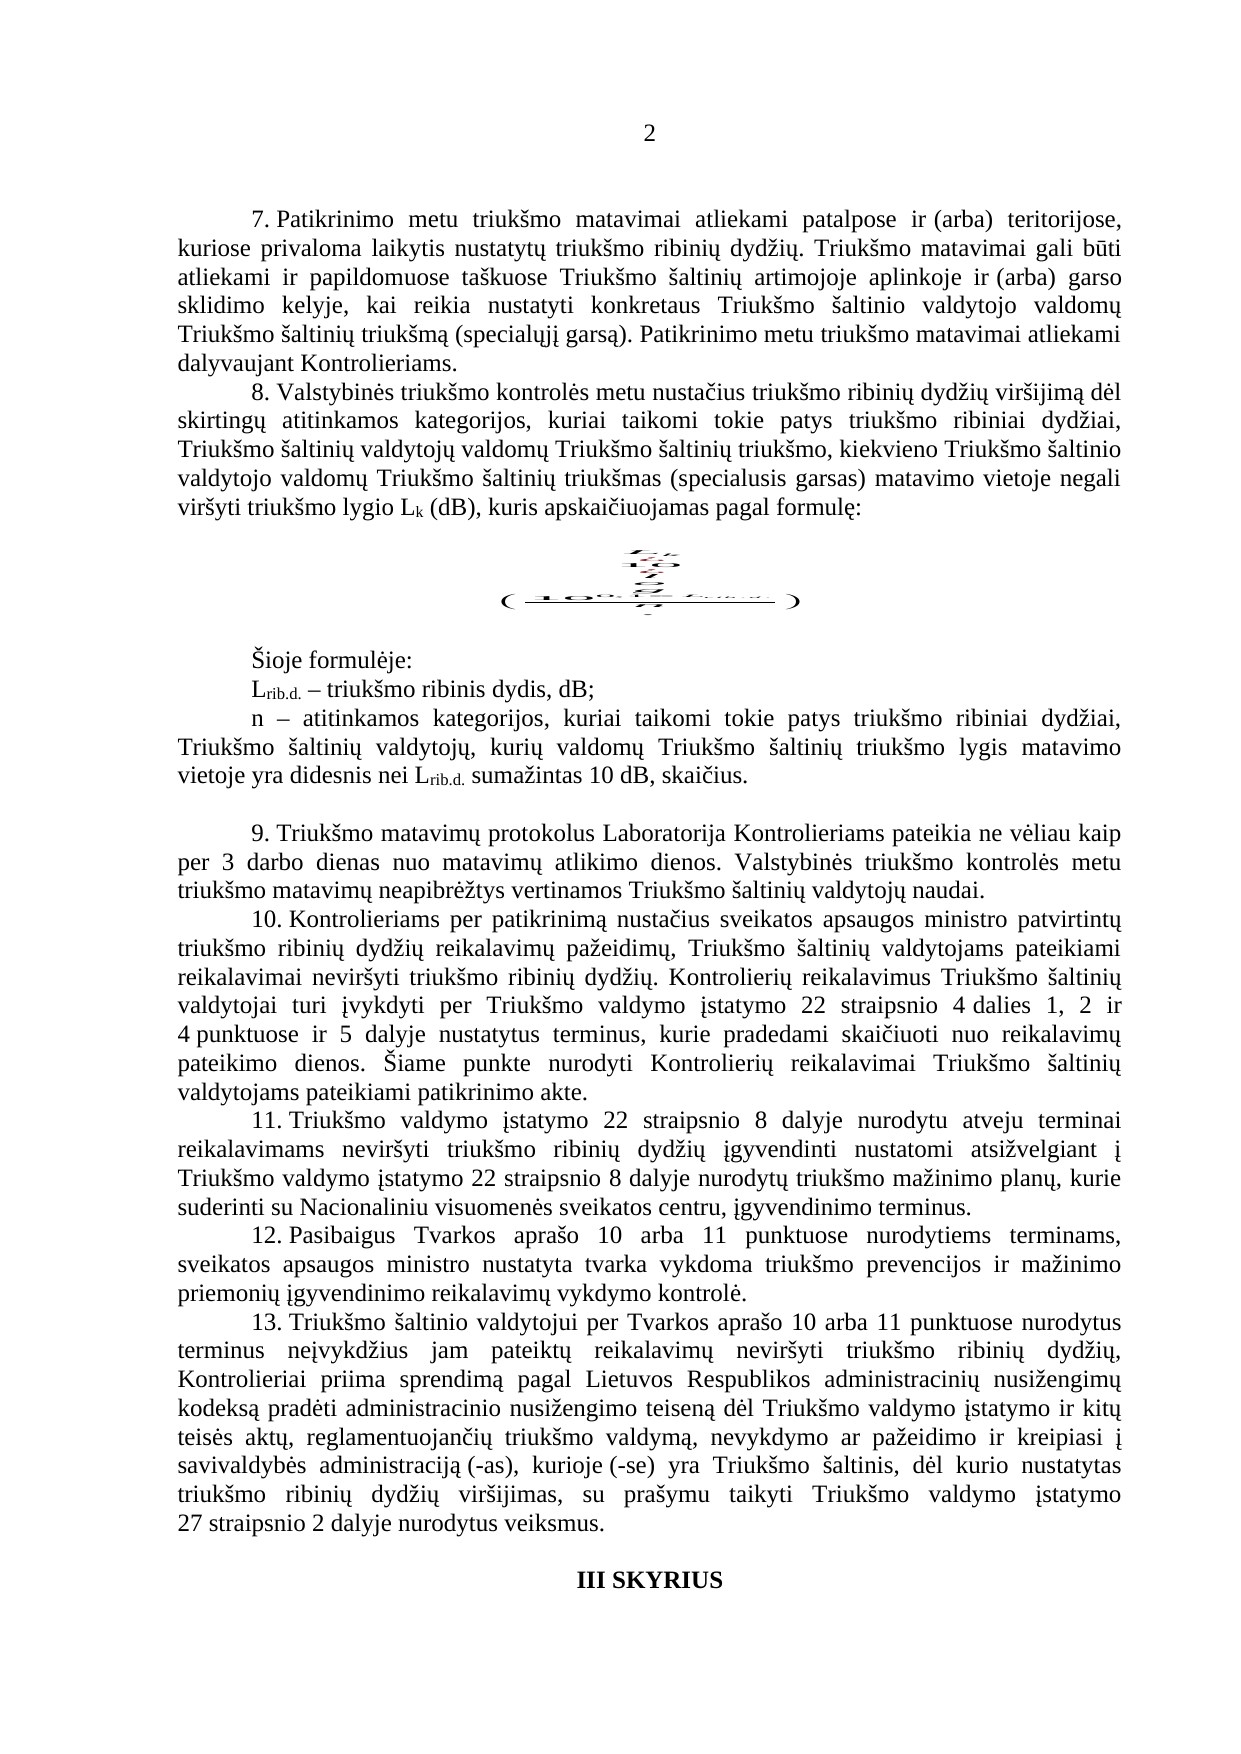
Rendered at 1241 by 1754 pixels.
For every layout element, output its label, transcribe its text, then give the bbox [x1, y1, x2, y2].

text 9. Triukšmo matavimų protokolus Laboratorija Kontrolieriams pateikia ne vėliau kaip per 3 darbo dienas nuo matavimų atlikimo dienos. Valstybinės triukšmo kontrolės metu triukšmo matavimų neapibrėžtys vertinamos Triukšmo šaltinių valdytojų naudai. [177, 818, 1122, 904]
text 7. Patikrinimo metu triukšmo matavimai atliekami patalpose ir (arba) teritorijose, kuriose privaloma laikytis nustatytų triukšmo ribinių dydžių. Triukšmo matavimai gali būti atliekami ir papildomuose taškuose Triukšmo šaltinių artimojoje aplinkoje ir (arba) garso sklidimo kelyje, kai reikia nustatyti konkretaus Triukšmo šaltinio valdytojo valdomų Triukšmo šaltinių triukšmą (specialųjį garsą). Patikrinimo metu triukšmo matavimai atliekami dalyvaujant Kontrolieriams. [177, 204, 1122, 377]
text 13. Triukšmo šaltinio valdytojui per Tvarkos aprašo 10 arba 11 punktuose nurodytus terminus neįvykdžius jam pateiktų reikalavimų neviršyti triukšmo ribinių dydžių, Kontrolieriai priima sprendimą pagal Lietuvos Respublikos administracinių nusižengimų kodeksą pradėti administracinio nusižengimo teiseną dėl Triukšmo valdymo įstatymo ir kitų teisės aktų, reglamentuojančių triukšmo valdymą, nevykdymo ar pažeidimo ir kreipiasi į savivaldybės administraciją (-as), kurioje (-se) yra Triukšmo šaltinis, dėl kurio nustatytas triukšmo ribinių dydžių viršijimas, su prašymu taikyti Triukšmo valdymo įstatymo 27 straipsnio 2 dalyje nurodytus veiksmus. [177, 1307, 1122, 1537]
text n – atitinkamos kategorijos, kuriai taikomi tokie patys triukšmo ribiniai dydžiai, Triukšmo šaltinių valdytojų, kurių valdomų Triukšmo šaltinių triukšmo lygis matavimo vietoje yra didesnis nei Lrib.d. sumažintas 10 dB, skaičius. [177, 703, 1122, 789]
text 8. Valstybinės triukšmo kontrolės metu nustačius triukšmo ribinių dydžių viršijimą dėl skirtingų atitinkamos kategorijos, kuriai taikomi tokie patys triukšmo ribiniai dydžiai, Triukšmo šaltinių valdytojų valdomų Triukšmo šaltinių triukšmo, kiekvieno Triukšmo šaltinio valdytojo valdomų Triukšmo šaltinių triukšmas (specialusis garsas) matavimo vietoje negali viršyti triukšmo lygio Lk (dB), kuris apskaičiuojamas pagal formulę: [177, 377, 1122, 521]
text 12. Pasibaigus Tvarkos aprašo 10 arba 11 punktuose nurodytiems terminams, sveikatos apsaugos ministro nustatyta tvarka vykdoma triukšmo prevencijos ir mažinimo priemonių įgyvendinimo reikalavimų vykdymo kontrolė. [177, 1220, 1122, 1307]
text 10. Kontrolieriams per patikrinimą nustačius sveikatos apsaugos ministro patvirtintų triukšmo ribinių dydžių reikalavimų pažeidimų, Triukšmo šaltinių valdytojams pateikiami reikalavimai neviršyti triukšmo ribinių dydžių. Kontrolierių reikalavimus Triukšmo šaltinių valdytojai turi įvykdyti per Triukšmo valdymo įstatymo 22 straipsnio 4 dalies 1, 2 ir 4 punktuose ir 5 dalyje nustatytus terminus, kurie pradedami skaičiuoti nuo reikalavimų pateikimo dienos. Šiame punkte nurodyti Kontrolierių reikalavimai Triukšmo šaltinių valdytojams pateikiami patikrinimo akte. [177, 904, 1122, 1105]
text 11. Triukšmo valdymo įstatymo 22 straipsnio 8 dalyje nurodytu atveju terminai reikalavimams neviršyti triukšmo ribinių dydžių įgyvendinti nustatomi atsižvelgiant į Triukšmo valdymo įstatymo 22 straipsnio 8 dalyje nurodytų triukšmo mažinimo planų, kurie suderinti su Nacionaliniu visuomenės sveikatos centru, įgyvendinimo terminus. [177, 1105, 1122, 1220]
text Šioje formulėje: [177, 645, 1122, 674]
text III SKYRIUS [177, 1565, 1122, 1594]
text Lrib.d. – triukšmo ribinis dydis, dB; [177, 674, 1122, 703]
